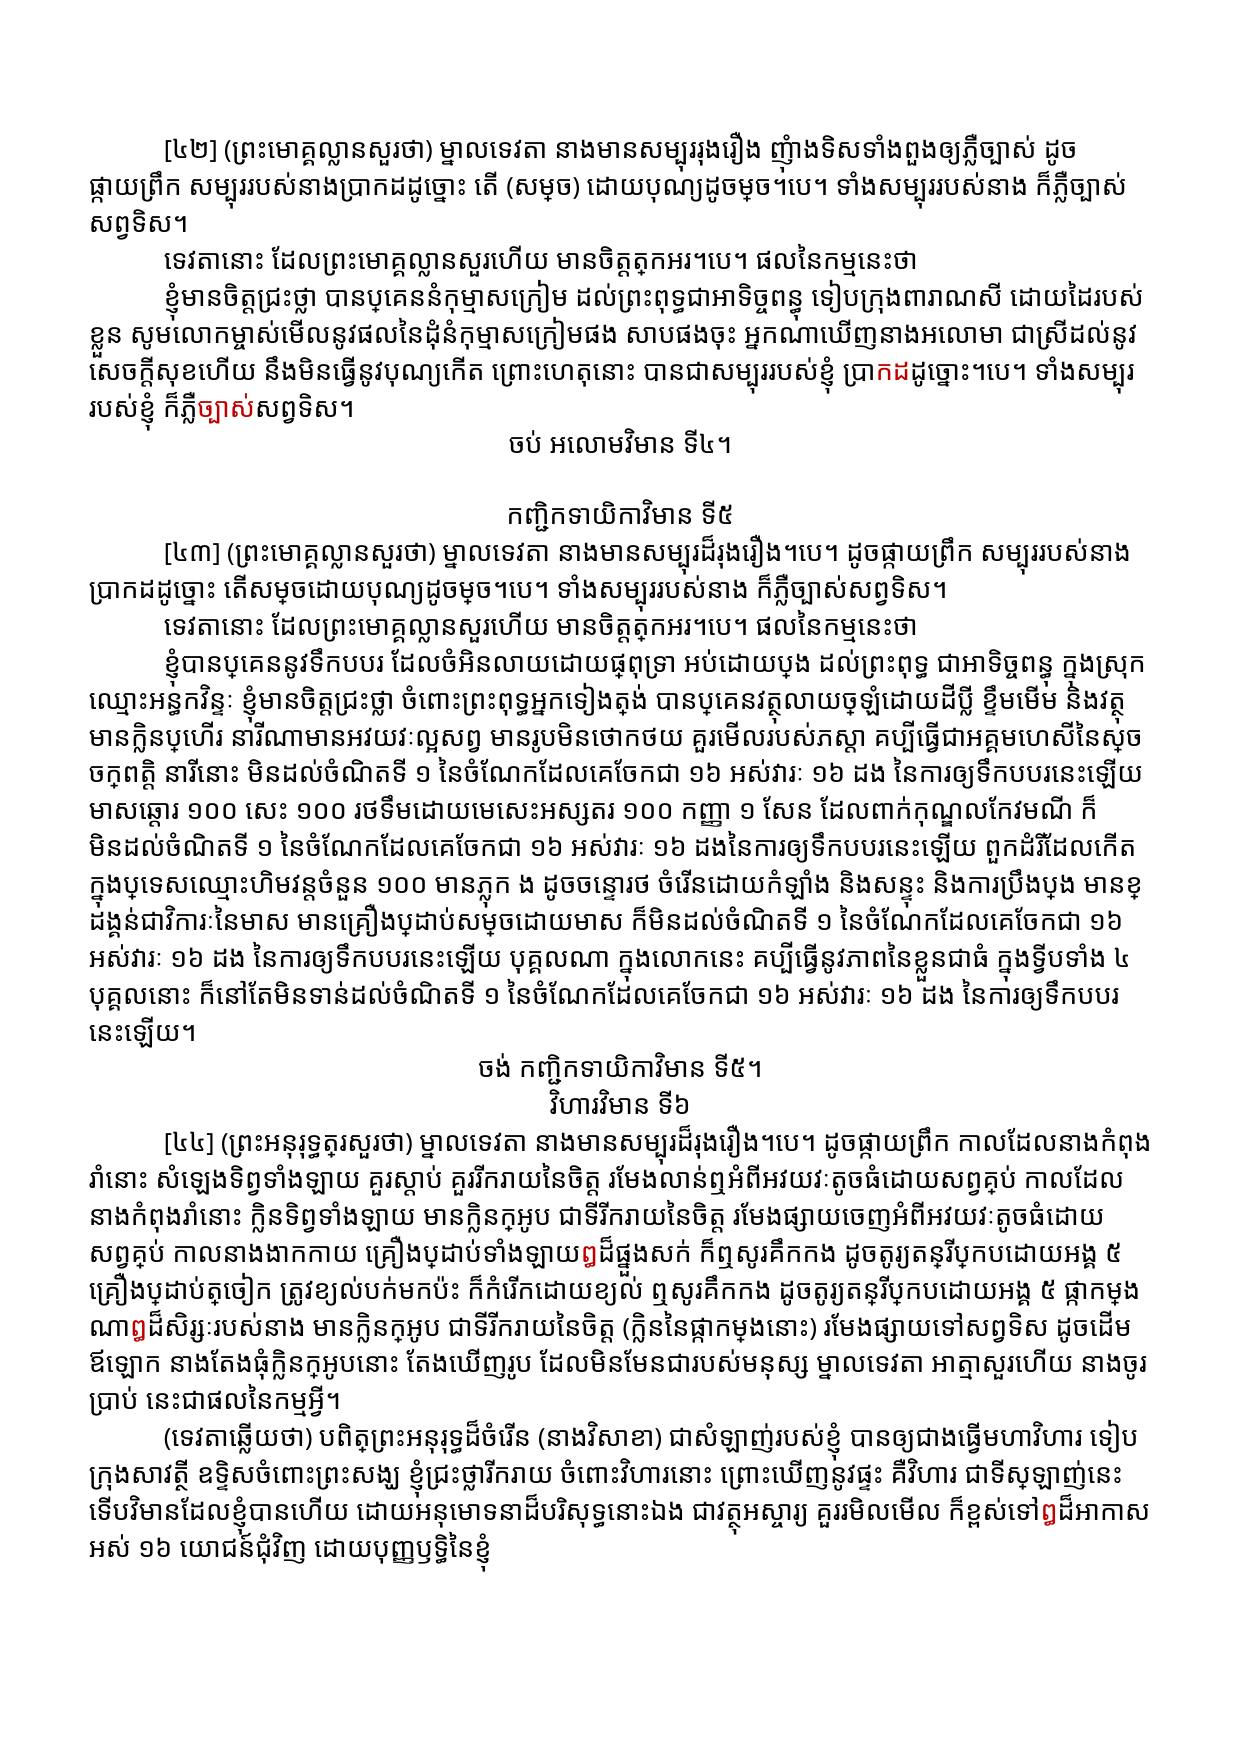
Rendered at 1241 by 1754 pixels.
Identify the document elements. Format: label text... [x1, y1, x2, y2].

text ចង់ កញ្ជិកទាយិកាវិមាន ទី៥។ [88, 1049, 1152, 1086]
text វិហារវិមាន ទី៦ [88, 1086, 1152, 1123]
text ខ្ញុំមានចិត្ត​ជ្រះថ្លា បានប្រគេន​នំកុម្មាសក្រៀម ដល់ព្រះពុទ្ធ​ជា​អាទិច្ចពន្ធុ ទៀបក្រុង​ពារាណសី ដោយដៃ​របស់ខ្លួន សូមលោក​ម្ចាស់មើលនូវ​ផលនៃ​ដុំ​នំកុម្មាសក្រៀម​ផង សាបផងចុះ អ្នកណា​ឃើញនាង​អលោមា ជាស្រី​ដល់នូវ​សេចកី្តសុខ​ហើយ នឹងមិនធ្វើ​នូវបុណ្យកើត ព្រោះ​ហេតុនោះ បានជា​សម្បុរ​របស់ខ្ញុំ ប្រាកដ​ដូច្នោះ។បេ។ ទាំងសម្បុរ​របស់ខ្ញុំ ក៏ភ្លឺច្បាស់សព្វទិស។ [88, 277, 1152, 425]
text ទេវតានោះ ដែលព្រះមោគ្គល្លានសួរហើយ មានចិត្តត្រេកអរ។បេ។ ផល​នៃកម្ម​នេះថា [88, 241, 1152, 277]
text ទេវតានោះ ដែលព្រះមោគ្គល្លានសួរហើយ មានចិត្តត្រេកអរ។បេ។ ផលនៃ​កម្មនេះថា [88, 606, 1152, 643]
text [៤២] (ព្រះមោគ្គល្លានសួរថា) ម្នាលទេវតា នាងមានសម្បុរ​រុងរឿង ញុំាងទិស​ទាំងពួង​ឲ្យភ្លឺច្បាស់ ដូចផ្កាយព្រឹក សម្បុរ​របស់នាង​ប្រាកដ​ដូច្នោះ តើ (សម្រេច) ដោយ​បុណ្យ​ដូចម្តេច។បេ។ ទាំងសម្បុរ​របស់នាង ក៏ភ្លឺច្បាស់​សព្វទិស។ [88, 130, 1152, 241]
text [៤៣] (ព្រះមោគ្គល្លានសួរថា) ម្នាលទេវតា នាងមានសម្បុរ​ដ៏រុងរឿង។បេ។ ដូច​ផ្កាយព្រឹក សម្បុររបស់​នាងប្រាកដ​ដូច្នោះ តើសម្រេច​ដោយបុណ្យ​ដូចម្តេច។បេ។ ទាំងសម្បុរ​របស់នាង ក៏ភ្លឺច្បាស់​សព្វទិស។ [88, 533, 1152, 606]
text (ទេវតាឆ្លើយថា) បពិត្រព្រះអនុរុទ្ធ​ដ៏ចំរើន (នាងវិសាខា) ជាសំឡាញ់​របស់ខ្ញុំ បានឲ្យ​ជាងធ្វើ​មហាវិហារ ទៀបក្រុង​សាវត្ថី ឧទ្ទិសចំពោះ​ព្រះសង្ឃ ខ្ញុំជ្រះថ្លា​រីករាយ ចំពោះ​វិហារនោះ ព្រោះឃើញ​នូវផ្ទះ គឺវិហារ ជាទីស្រឡាញ់​នេះ ទើប​វិមាន​​ដែលខ្ញុំបាន​ហើយ ដោយ​អនុមោទនា​ដ៏បរិសុទ្ធនោះ​ឯង ជាវត្ថុអស្ចារ្យ គួររមិល​មើល ក៏ខ្ពស់ទៅ​ឰដ៏អាកាស អស់ ១៦ យោជន៍ជុំវិញ ដោយ​បុញ្ញឫទ្ធិនៃ​ខ្ញុំ [88, 1418, 1152, 1565]
text ចប់ អលោមវិមាន ទី៤។ [88, 425, 1152, 462]
text កញ្ជិកទាយិកាវិមាន ទី៥ [88, 496, 1152, 533]
text ខ្ញុំបានប្រគេននូវទឹកបបរ ដែលចំអិនលាយ​ដោយផ្លែពុទ្រា អប់​ដោយប្រេង ដល់​ព្រះពុទ្ធ ជាអាទិច្ចពន្ធុ ក្នុងស្រុក​ឈ្មោះ​អន្ធកវិន្ទៈ ខ្ញុំមាន​ចិត្តជ្រះថ្លា ចំពោះ​ព្រះពុទ្ធ​អ្នក​ទៀងត្រង់ បានប្រគេន​វត្ថុលាយ​ច្រឡំដោយ​ដីប្លី ខ្ទឹមមើម និងវត្ថុមាន​ក្លិនប្រហើរ នារីណា​មានអវយវៈ​ល្អសព្វ មានរូប​មិនថោកថយ គួរមើល​របស់​ភស្តា គប្បីធ្វើ​ជាអគ្គមហេសី​នៃស្តេច​ចក្រពតិ្ត នារីនោះ មិនដល់​ចំណិតទី ១ នៃ​ចំណែកដែល​គេចែកជា ១៦ អស់វារៈ ១៦ ដង នៃការ​ឲ្យទឹកបបរ​នេះឡើយ មាសឆ្តោរ ១០០ សេះ ១០០ រថទឹម​ដោយមេ​សេះ​អស្សតរ ១០០ កញ្ញា ១ សែន ដែលពាក់​កុណ្ឌលកែវមណី ក៏មិនដល់​ចំណិតទី ១ នៃចំណែក​ដែលគេ​ចែកជា ១៦ អស់វារៈ ១៦ ដងនៃ​ការឲ្យ​ទឹកបបរ​នេះឡើយ ពួកដំរី​ដែលកើត​ក្នុងប្រទេស​ឈ្មោះ​ហិមវន្ត​ចំនួន ១០០ មានភ្លុក ង ដូច​ចន្ទោរថ ចំរើន​ដោយកំឡាំង និងសន្ទុះ និងការ​ប្រឹងប្រែង មានខ្សែ​ដង្គន់ជាវិការៈ​នៃមាស មានគ្រឿង​ប្រដាប់​សម្រេច​ដោយមាស ក៏មិនដល់​ចំណិតទី ១ នៃចំណែក​ដែលគេចែកជា ១៦ អស់វារៈ ១៦ ដង នៃការ​ឲ្យ​ទឹកបបរ​នេះឡើយ បុគ្គលណា ក្នុងលោកនេះ គប្បីធ្វើនូវ​ភាព​នៃខ្លួន​ជាធំ ក្នុង​ទី្វបទាំង ៤ បុគ្គលនោះ ក៏នៅតែមិន​ទាន់ដល់​ចំណិតទី ១ នៃចំណែក​ដែលគេចែក​ជា ១៦ អស់វារៈ ១៦ ដង នៃការឲ្យ​ទឹកបបរ​នេះឡើយ។ [88, 643, 1152, 1049]
text [៤៤] (ព្រះអនុរុទ្ធត្ថេរសួរថា) ម្នាលទេវតា នាងមានសម្បុរ​ដ៏រុងរឿង។បេ។ ដូច​ផ្កាយព្រឹក កាលដែលនាង​កំពុងរាំនោះ សំឡេងទិព្វ​ទាំងឡាយ គួរស្តាប់ គួររីករាយ​នៃចិត្ត រមែង​លាន់ឮ​អំពីអវយវៈ​តូចធំ​ដោយសព្វគ្រប់ កាលដែល​នាងកំពុង​រាំ​នោះ ក្លិនទិព្វ​ទាំងឡាយ មានក្លិន​ក្រអូប ជាទីរីករាយ​នៃចិត្ត រមែងផ្សាយ​ចេញអំពី​អវយវៈ​តូចធំដោយ​សព្វគ្រប់ កាលនាង​ងាកកាយ គ្រឿងប្រដាប់​ទាំងឡាយ​ឰដ៏​ផ្នួងសក់ ក៏ឮសូរ​គឹកកង ដូច​តូរ្យតន្ត្រី​ប្រកបដោយ​អង្គ ៥ គ្រឿងប្រដាប់​ត្រចៀក ត្រូវខ្យល់​បក់មកប៉ះ ក៏កំរើក​ដោយ​ខ្យល់ ឮសូរ​គឹកកង ដូចតូរ្យតន្ត្រី​ប្រកបដោយ​អង្គ ៥ ផ្កាកម្រង​ណាឰដ៏សិរ្សៈ​របស់នាង មានក្លិន​ក្រអូប ជាទី​រីករាយនៃ​ចិត្ត (ក្លិននៃ​ផ្កាកម្រងនោះ) រមែងផ្សាយ​ទៅសព្វទិស ដូចដើម​ឪឡោក នាងតែងធុំ​ក្លិនក្រអូបនោះ តែងឃើញរូប ដែលមិនមែន​ជារបស់មនុស្ស ម្នាល​ទេវតា អាត្មាសួរហើយ នាងចូរប្រាប់ នេះជាផល​នៃកម្មអី្វ។ [88, 1123, 1152, 1418]
